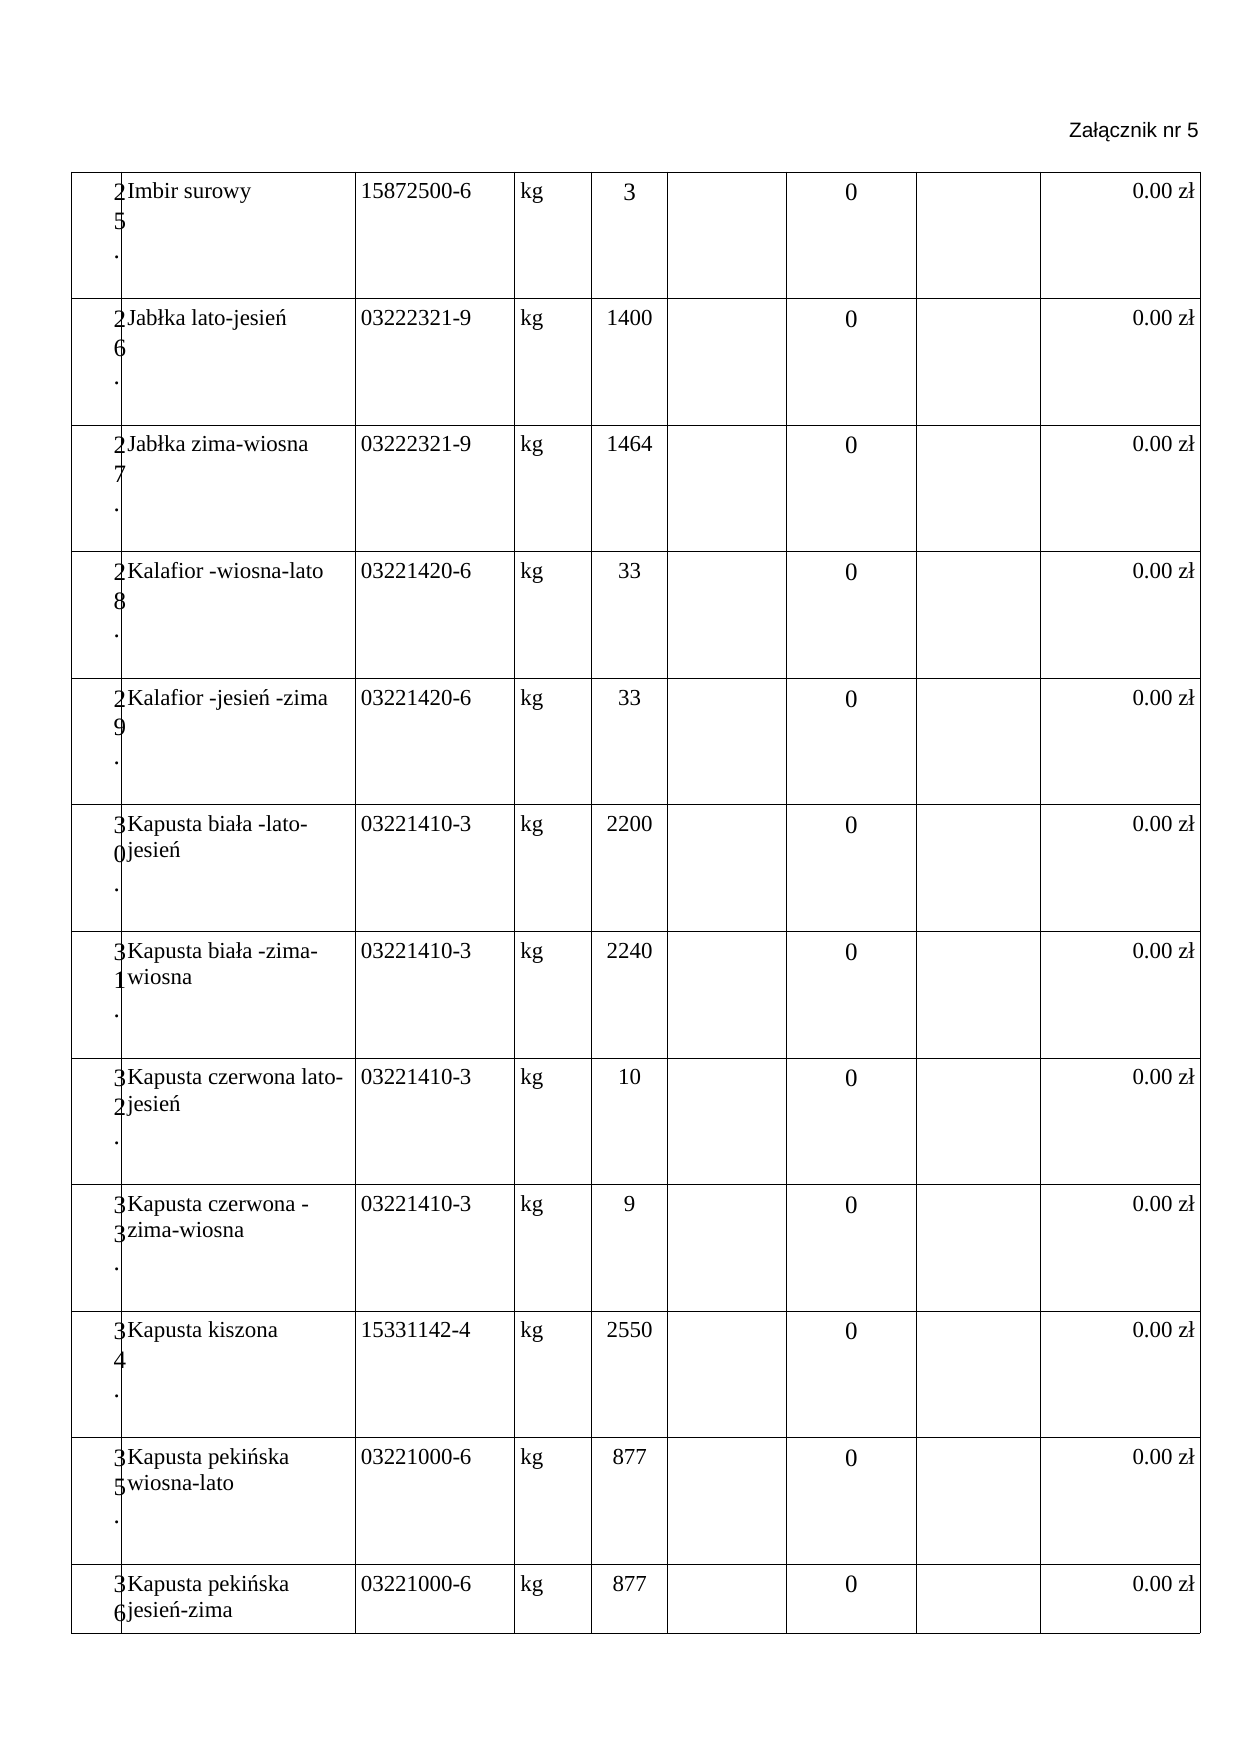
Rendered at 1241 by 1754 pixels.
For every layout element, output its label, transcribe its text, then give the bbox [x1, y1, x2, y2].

table_cell 0,00 zł [1041, 1312, 1200, 1437]
table_cell [668, 1059, 786, 1184]
table_cell 2200 [592, 805, 667, 931]
table_cell 03221420-6 [356, 679, 514, 804]
table_cell Kapusta czerwona lato-jesień [122, 1059, 355, 1184]
table_cell [917, 1565, 1040, 1633]
table_cell 2550 [592, 1312, 667, 1437]
table_cell Jabłka lato-jesień [122, 299, 355, 425]
table_cell 0,00 zł [1041, 679, 1200, 804]
table_cell kg [515, 679, 591, 804]
table_cell [668, 1312, 786, 1437]
table_cell kg [515, 173, 591, 298]
table_cell [72, 1565, 121, 1633]
table_cell [668, 1565, 786, 1633]
table_cell 03221410-3 [356, 1059, 514, 1184]
table_cell Imbir surowy [122, 173, 355, 298]
table_cell [72, 299, 121, 425]
table_cell [668, 932, 786, 1057]
table_cell 0 [787, 552, 916, 678]
table_cell [917, 173, 1040, 298]
table_cell 03221410-3 [356, 805, 514, 931]
table_cell [917, 552, 1040, 678]
table_cell kg [515, 805, 591, 931]
table_cell 1400 [592, 299, 667, 425]
table_cell 0 [787, 173, 916, 298]
table_cell kg [515, 426, 591, 551]
table_cell 0,00 zł [1041, 1565, 1200, 1633]
table_cell 3 [592, 173, 667, 298]
table_cell 0 [787, 679, 916, 804]
table_cell Kapusta kiszona [122, 1312, 355, 1437]
table_cell [917, 426, 1040, 551]
table_cell Kapusta biała -zima-wiosna [122, 932, 355, 1057]
table_cell [917, 805, 1040, 931]
table_cell Kapusta pekińska jesień-zima [122, 1565, 355, 1633]
table_cell [668, 805, 786, 931]
table_cell [917, 679, 1040, 804]
table_cell kg [515, 1438, 591, 1564]
table_cell 03221000-6 [356, 1565, 514, 1633]
table_cell Kapusta czerwona -zima-wiosna [122, 1185, 355, 1311]
table_cell 15331142-4 [356, 1312, 514, 1437]
table_cell 0,00 zł [1041, 552, 1200, 678]
table_cell Kapusta biała -lato-jesień [122, 805, 355, 931]
table_cell 0,00 zł [1041, 426, 1200, 551]
table_cell [116, 1606, 121, 1620]
table_cell 33 [592, 552, 667, 678]
table_cell 0 [787, 805, 916, 931]
table_cell 877 [592, 1565, 667, 1633]
table_cell [917, 299, 1040, 425]
table_cell 0 [787, 1312, 916, 1437]
table_cell 0 [787, 299, 916, 425]
table_cell [917, 1312, 1040, 1437]
table_cell 0,00 zł [1041, 299, 1200, 425]
table_cell [917, 932, 1040, 1057]
table_cell 0 [787, 932, 916, 1057]
table_cell [72, 1438, 121, 1564]
table_cell 1464 [592, 426, 667, 551]
table_cell [668, 1438, 786, 1564]
table_cell 10 [592, 1059, 667, 1184]
table_cell [72, 1312, 121, 1437]
table_cell [72, 805, 121, 931]
table_cell 0 [787, 1438, 916, 1564]
table_cell 0,00 zł [1041, 1059, 1200, 1184]
table_cell [917, 1185, 1040, 1311]
table_cell 2240 [592, 932, 667, 1057]
table_cell 15872500-6 [356, 173, 514, 298]
table_cell [72, 426, 121, 551]
table_cell [72, 1185, 121, 1311]
table_cell Kalafior -wiosna-lato [122, 552, 355, 678]
table_cell [917, 1059, 1040, 1184]
table_cell 0,00 zł [1041, 173, 1200, 298]
table_cell 33 [592, 679, 667, 804]
table_cell 03222321-9 [356, 426, 514, 551]
table_cell [668, 299, 786, 425]
table_cell 877 [592, 1438, 667, 1564]
table_cell 03221420-6 [356, 552, 514, 678]
table_cell kg [515, 552, 591, 678]
table_cell [668, 1185, 786, 1311]
table_cell [116, 341, 121, 355]
table_cell [668, 552, 786, 678]
table_cell kg [515, 1565, 591, 1633]
table_cell 0 [787, 1059, 916, 1184]
table_cell [668, 426, 786, 551]
table_cell 0 [787, 426, 916, 551]
table_cell [72, 679, 121, 804]
table_cell [72, 1059, 121, 1184]
table_cell kg [515, 1059, 591, 1184]
table_cell 0,00 zł [1041, 1438, 1200, 1564]
table_cell 9 [592, 1185, 667, 1311]
table_cell [72, 932, 121, 1057]
table_cell [668, 679, 786, 804]
table_cell 0 [787, 1185, 916, 1311]
table_cell 0 [787, 1565, 916, 1633]
table_cell 03221000-6 [356, 1438, 514, 1564]
table_cell 0,00 zł [1041, 932, 1200, 1057]
table_cell 03222321-9 [356, 299, 514, 425]
table_cell [72, 173, 121, 298]
table_cell kg [515, 1185, 591, 1311]
table_cell Jabłka zima-wiosna [122, 426, 355, 551]
table_cell 03221410-3 [356, 932, 514, 1057]
table_cell kg [515, 932, 591, 1057]
table_cell 0,00 zł [1041, 805, 1200, 931]
table_cell [72, 552, 121, 678]
table_cell 03221410-3 [356, 1185, 514, 1311]
table_cell Kapusta pekińska wiosna-lato [122, 1438, 355, 1564]
table_cell [917, 1438, 1040, 1564]
table_cell [668, 173, 786, 298]
table_cell kg [515, 1312, 591, 1437]
table_cell kg [515, 299, 591, 425]
table_cell 0,00 zł [1041, 1185, 1200, 1311]
table_cell Kalafior -jesień -zima [122, 679, 355, 804]
